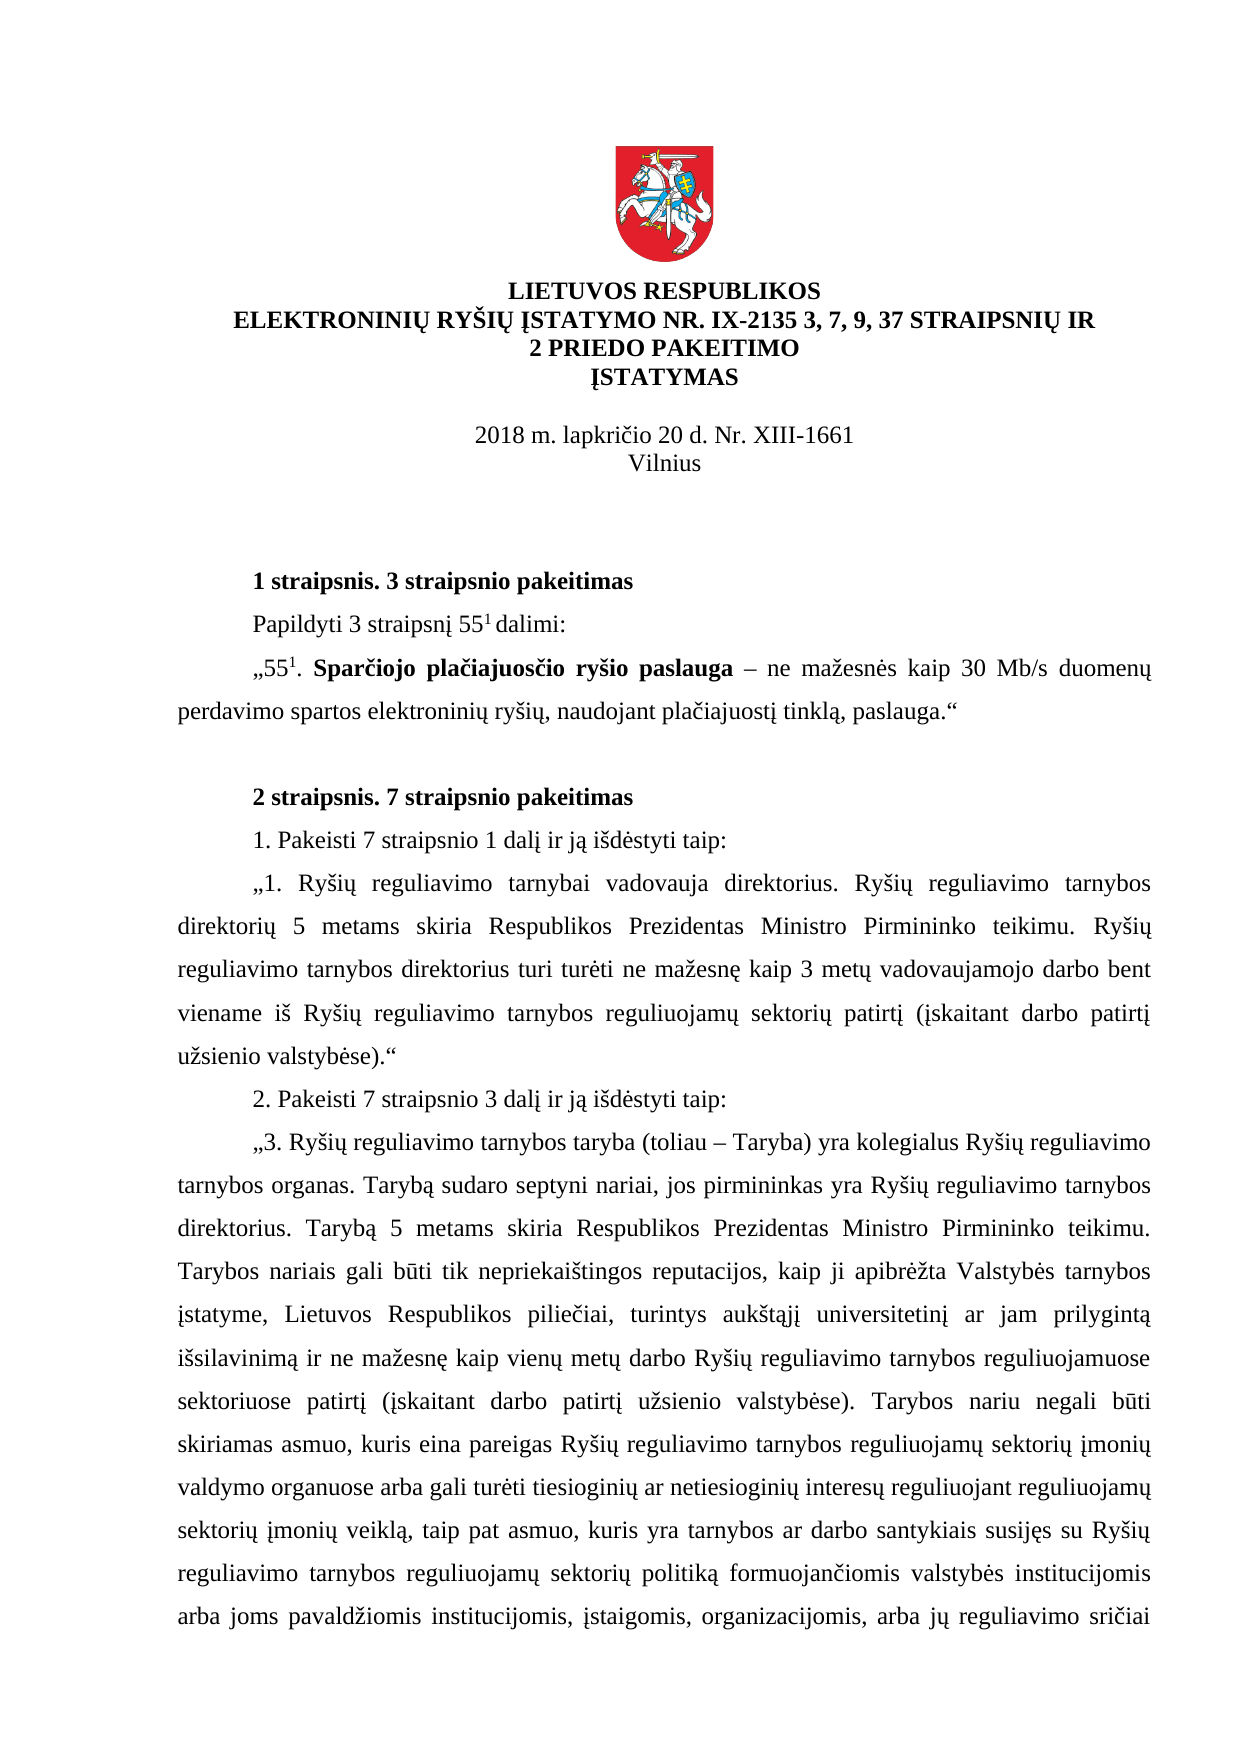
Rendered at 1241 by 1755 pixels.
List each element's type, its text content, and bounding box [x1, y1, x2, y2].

text 1 straipsnis. 3 straipsnio pakeitimas [177, 566, 1152, 595]
text 2 straipsnis. 7 straipsnio pakeitimas [177, 782, 1152, 811]
text 2. Pakeisti 7 straipsnio 3 dalį ir ją išdėstyti taip: [177, 1084, 1152, 1113]
text Papildyti 3 straipsnį 551 dalimi: [177, 609, 1152, 638]
text ĮSTATYMAS [177, 362, 1152, 391]
text ELEKTRONINIŲ RYŠIŲ ĮSTATYMO NR. IX-2135 3, 7, 9, 37 STRAIPSNIŲ IR 2 PRIEDO PAKEITIMO [177, 305, 1152, 362]
text Vilnius [177, 448, 1152, 477]
text LIETUVOS RESPUBLIKOS [177, 276, 1152, 305]
text 2018 m. lapkričio 20 d. Nr. XIII-1661 [177, 420, 1152, 448]
text „1. Ryšių reguliavimo tarnybai vadovauja direktorius. Ryšių reguliavimo tarnybos direktorių 5 metams skiria Respublikos Prezidentas Ministro Pirmininko teikimu. Ryšių reguliavimo tarnybos direktorius turi turėti ne mažesnę kaip 3 metų vadovaujamojo darbo bent viename iš Ryšių reguliavimo tarnybos reguliuojamų sektorių patirtį (įskaitant darbo patirtį užsienio valstybėse).“ [177, 868, 1152, 1069]
text „3. Ryšių reguliavimo tarnybos taryba (toliau – Taryba) yra kolegialus Ryšių reguliavimo tarnybos organas. Tarybą sudaro septyni nariai, jos pirmininkas yra Ryšių reguliavimo tarnybos direktorius. Tarybą 5 metams skiria Respublikos Prezidentas Ministro Pirmininko teikimu. Tarybos nariais gali būti tik nepriekaištingos reputacijos, kaip ji apibrėžta Valstybės tarnybos įstatyme, Lietuvos Respublikos piliečiai, turintys aukštąjį universitetinį ar jam prilygintą išsilavinimą ir ne mažesnę kaip vienų metų darbo Ryšių reguliavimo tarnybos reguliuojamuose sektoriuose patirtį (įskaitant darbo patirtį užsienio valstybėse). Tarybos nariu negali būti skiriamas asmuo, kuris eina pareigas Ryšių reguliavimo tarnybos reguliuojamų sektorių įmonių valdymo organuose arba gali turėti tiesioginių ar netiesioginių interesų reguliuojant reguliuojamų sektorių įmonių veiklą, taip pat asmuo, kuris yra tarnybos ar darbo santykiais susijęs su Ryšių reguliavimo tarnybos reguliuojamų sektorių politiką formuojančiomis valstybės institucijomis arba joms pavaldžiomis institucijomis, įstaigomis, organizacijomis, arba jų reguliavimo sričiai [177, 1127, 1152, 1630]
text „551. Sparčiojo plačiajuosčio ryšio paslauga – ne mažesnės kaip 30 Mb/s duomenų perdavimo spartos elektroninių ryšių, naudojant plačiajuostį tinklą, paslauga.“ [177, 653, 1152, 724]
text 1. Pakeisti 7 straipsnio 1 dalį ir ją išdėstyti taip: [177, 825, 1152, 854]
